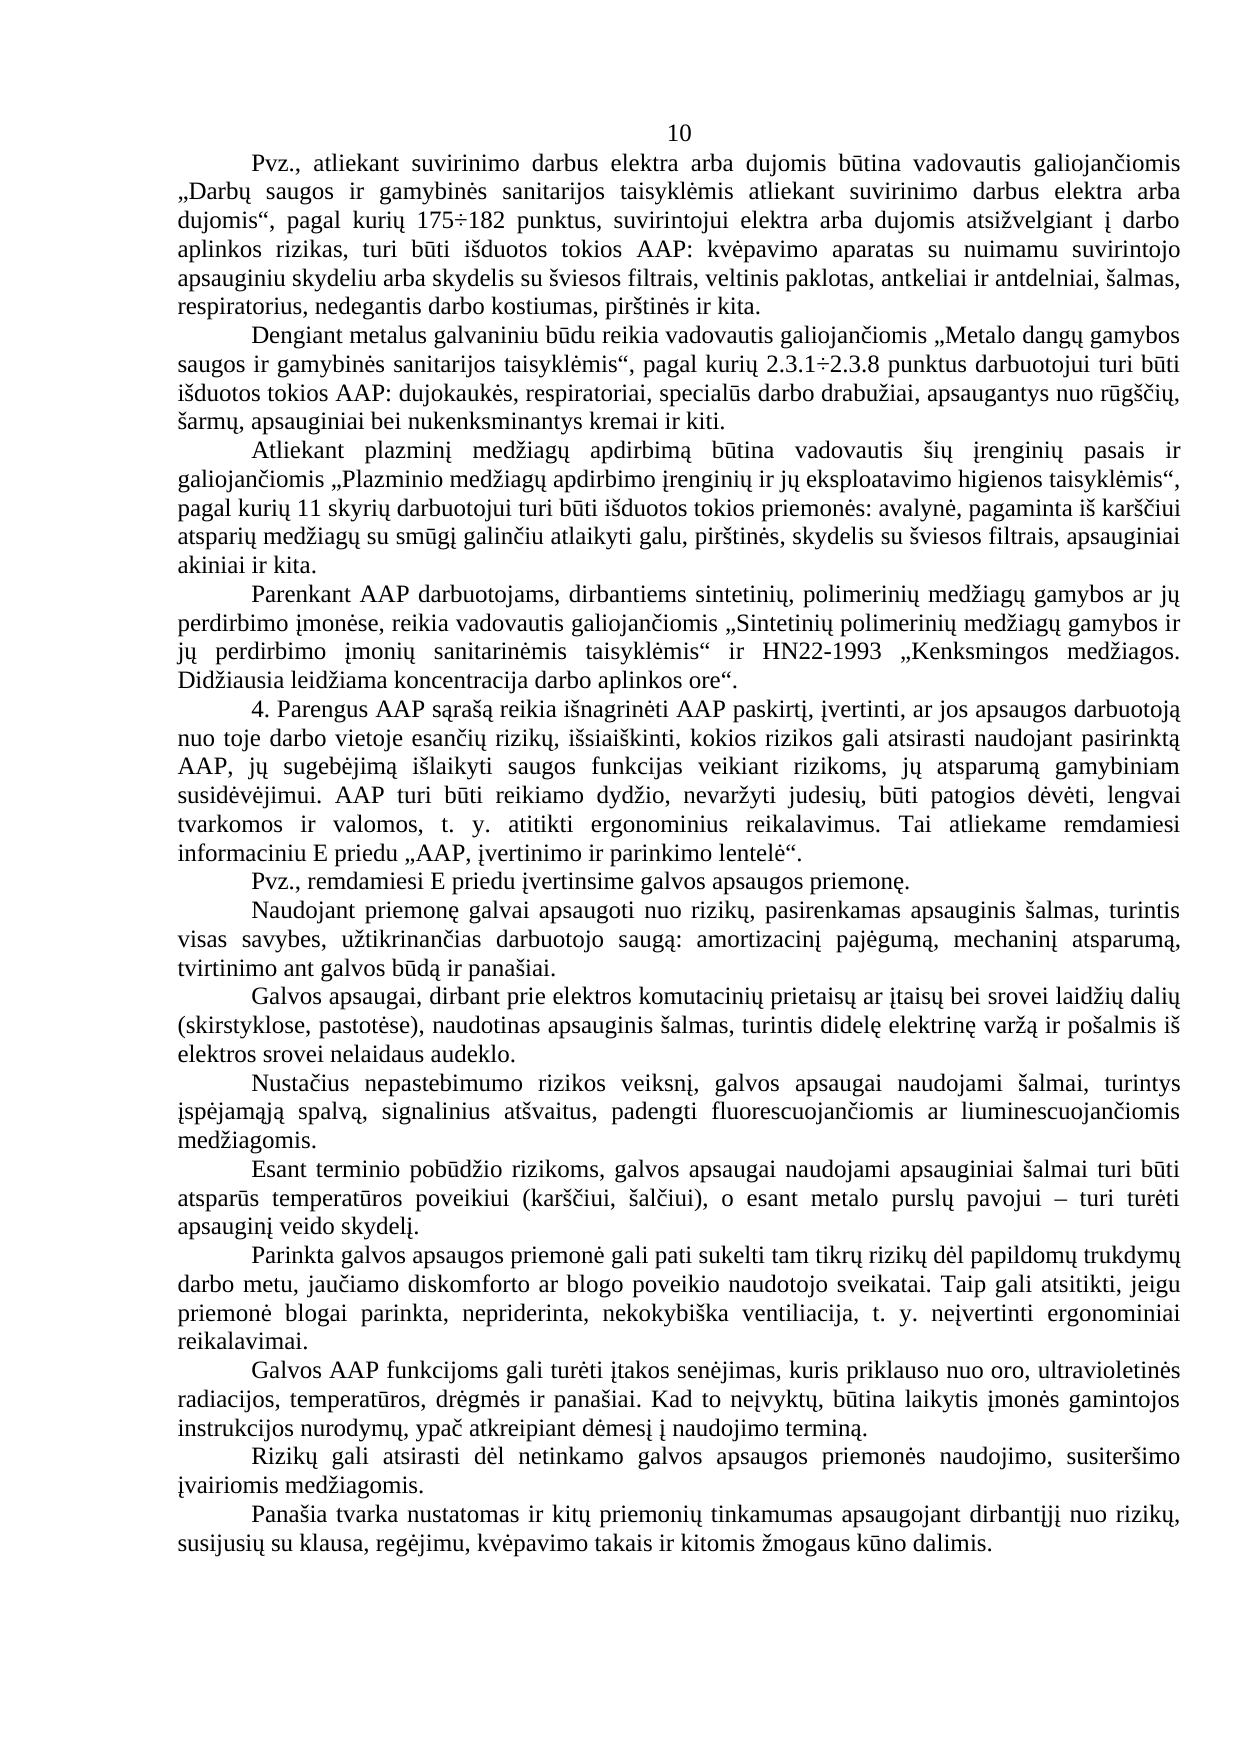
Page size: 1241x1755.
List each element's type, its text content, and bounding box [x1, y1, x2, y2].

text Parenkant AAP darbuotojams, dirbantiems sintetinių, polimerinių medžiagų gamybos ar jų perdirbimo įmonėse, reikia vadovautis galiojančiomis „Sintetinių polimerinių medžiagų gamybos ir jų perdirbimo įmonių sanitarinėmis taisyklėmis“ ir HN22-1993 „Kenksmingos medžiagos. Didžiausia leidžiama koncentracija darbo aplinkos ore“. [177, 579, 1181, 694]
text Nustačius nepastebimumo rizikos veiksnį, galvos apsaugai naudojami šalmai, turintys įspėjamąją spalvą, signalinius atšvaitus, padengti fluorescuojančiomis ar liuminescuojančiomis medžiagomis. [177, 1068, 1181, 1154]
text Panašia tvarka nustatomas ir kitų priemonių tinkamumas apsaugojant dirbantįjį nuo rizikų, susijusių su klausa, regėjimu, kvėpavimo takais ir kitomis žmogaus kūno dalimis. [177, 1499, 1181, 1556]
text Parinkta galvos apsaugos priemonė gali pati sukelti tam tikrų rizikų dėl papildomų trukdymų darbo metu, jaučiamo diskomforto ar blogo poveikio naudotojo sveikatai. Taip gali atsitikti, jeigu priemonė blogai parinkta, nepriderinta, nekokybiška ventiliacija, t. y. neįvertinti ergonominiai reikalavimai. [177, 1240, 1181, 1355]
text 4. Parengus AAP sąrašą reikia išnagrinėti AAP paskirtį, įvertinti, ar jos apsaugos darbuotoją nuo toje darbo vietoje esančių rizikų, išsiaiškinti, kokios rizikos gali atsirasti naudojant pasirinktą AAP, jų sugebėjimą išlaikyti saugos funkcijas veikiant rizikoms, jų atsparumą gamybiniam susidėvėjimui. AAP turi būti reikiamo dydžio, nevaržyti judesių, būti patogios dėvėti, lengvai tvarkomos ir valomos, t. y. atitikti ergonominius reikalavimus. Tai atliekame remdamiesi informaciniu E priedu „AAP, įvertinimo ir parinkimo lentelė“. [177, 694, 1181, 866]
text Pvz., atliekant suvirinimo darbus elektra arba dujomis būtina vadovautis galiojančiomis „Darbų saugos ir gamybinės sanitarijos taisyklėmis atliekant suvirinimo darbus elektra arba dujomis“, pagal kurių 175÷182 punktus, suvirintojui elektra arba dujomis atsižvelgiant į darbo aplinkos rizikas, turi būti išduotos tokios AAP: kvėpavimo aparatas su nuimamu suvirintojo apsauginiu skydeliu arba skydelis su šviesos filtrais, veltinis paklotas, antkeliai ir antdelniai, šalmas, respiratorius, nedegantis darbo kostiumas, pirštinės ir kita. [177, 148, 1181, 320]
text Pvz., remdamiesi E priedu įvertinsime galvos apsaugos priemonę. [177, 866, 1181, 895]
text Rizikų gali atsirasti dėl netinkamo galvos apsaugos priemonės naudojimo, susiteršimo įvairiomis medžiagomis. [177, 1441, 1181, 1499]
text Dengiant metalus galvaniniu būdu reikia vadovautis galiojančiomis „Metalo dangų gamybos saugos ir gamybinės sanitarijos taisyklėmis“, pagal kurių 2.3.1÷2.3.8 punktus darbuotojui turi būti išduotos tokios AAP: dujokaukės, respiratoriai, specialūs darbo drabužiai, apsaugantys nuo rūgščių, šarmų, apsauginiai bei nukenksminantys kremai ir kiti. [177, 320, 1181, 435]
text Galvos apsaugai, dirbant prie elektros komutacinių prietaisų ar įtaisų bei srovei laidžių dalių (skirstyklose, pastotėse), naudotinas apsauginis šalmas, turintis didelę elektrinę varžą ir pošalmis iš elektros srovei nelaidaus audeklo. [177, 981, 1181, 1068]
text Naudojant priemonę galvai apsaugoti nuo rizikų, pasirenkamas apsauginis šalmas, turintis visas savybes, užtikrinančias darbuotojo saugą: amortizacinį pajėgumą, mechaninį atsparumą, tvirtinimo ant galvos būdą ir panašiai. [177, 895, 1181, 981]
text Esant terminio pobūdžio rizikoms, galvos apsaugai naudojami apsauginiai šalmai turi būti atsparūs temperatūros poveikiui (karščiui, šalčiui), o esant metalo purslų pavojui – turi turėti apsauginį veido skydelį. [177, 1154, 1181, 1240]
text Atliekant plazminį medžiagų apdirbimą būtina vadovautis šių įrenginių pasais ir galiojančiomis „Plazminio medžiagų apdirbimo įrenginių ir jų eksploatavimo higienos taisyklėmis“, pagal kurių 11 skyrių darbuotojui turi būti išduotos tokios priemonės: avalynė, pagaminta iš karščiui atsparių medžiagų su smūgį galinčiu atlaikyti galu, pirštinės, skydelis su šviesos filtrais, apsauginiai akiniai ir kita. [177, 435, 1181, 579]
text Galvos AAP funkcijoms gali turėti įtakos senėjimas, kuris priklauso nuo oro, ultravioletinės radiacijos, temperatūros, drėgmės ir panašiai. Kad to neįvyktų, būtina laikytis įmonės gamintojos instrukcijos nurodymų, ypač atkreipiant dėmesį į naudojimo terminą. [177, 1355, 1181, 1441]
